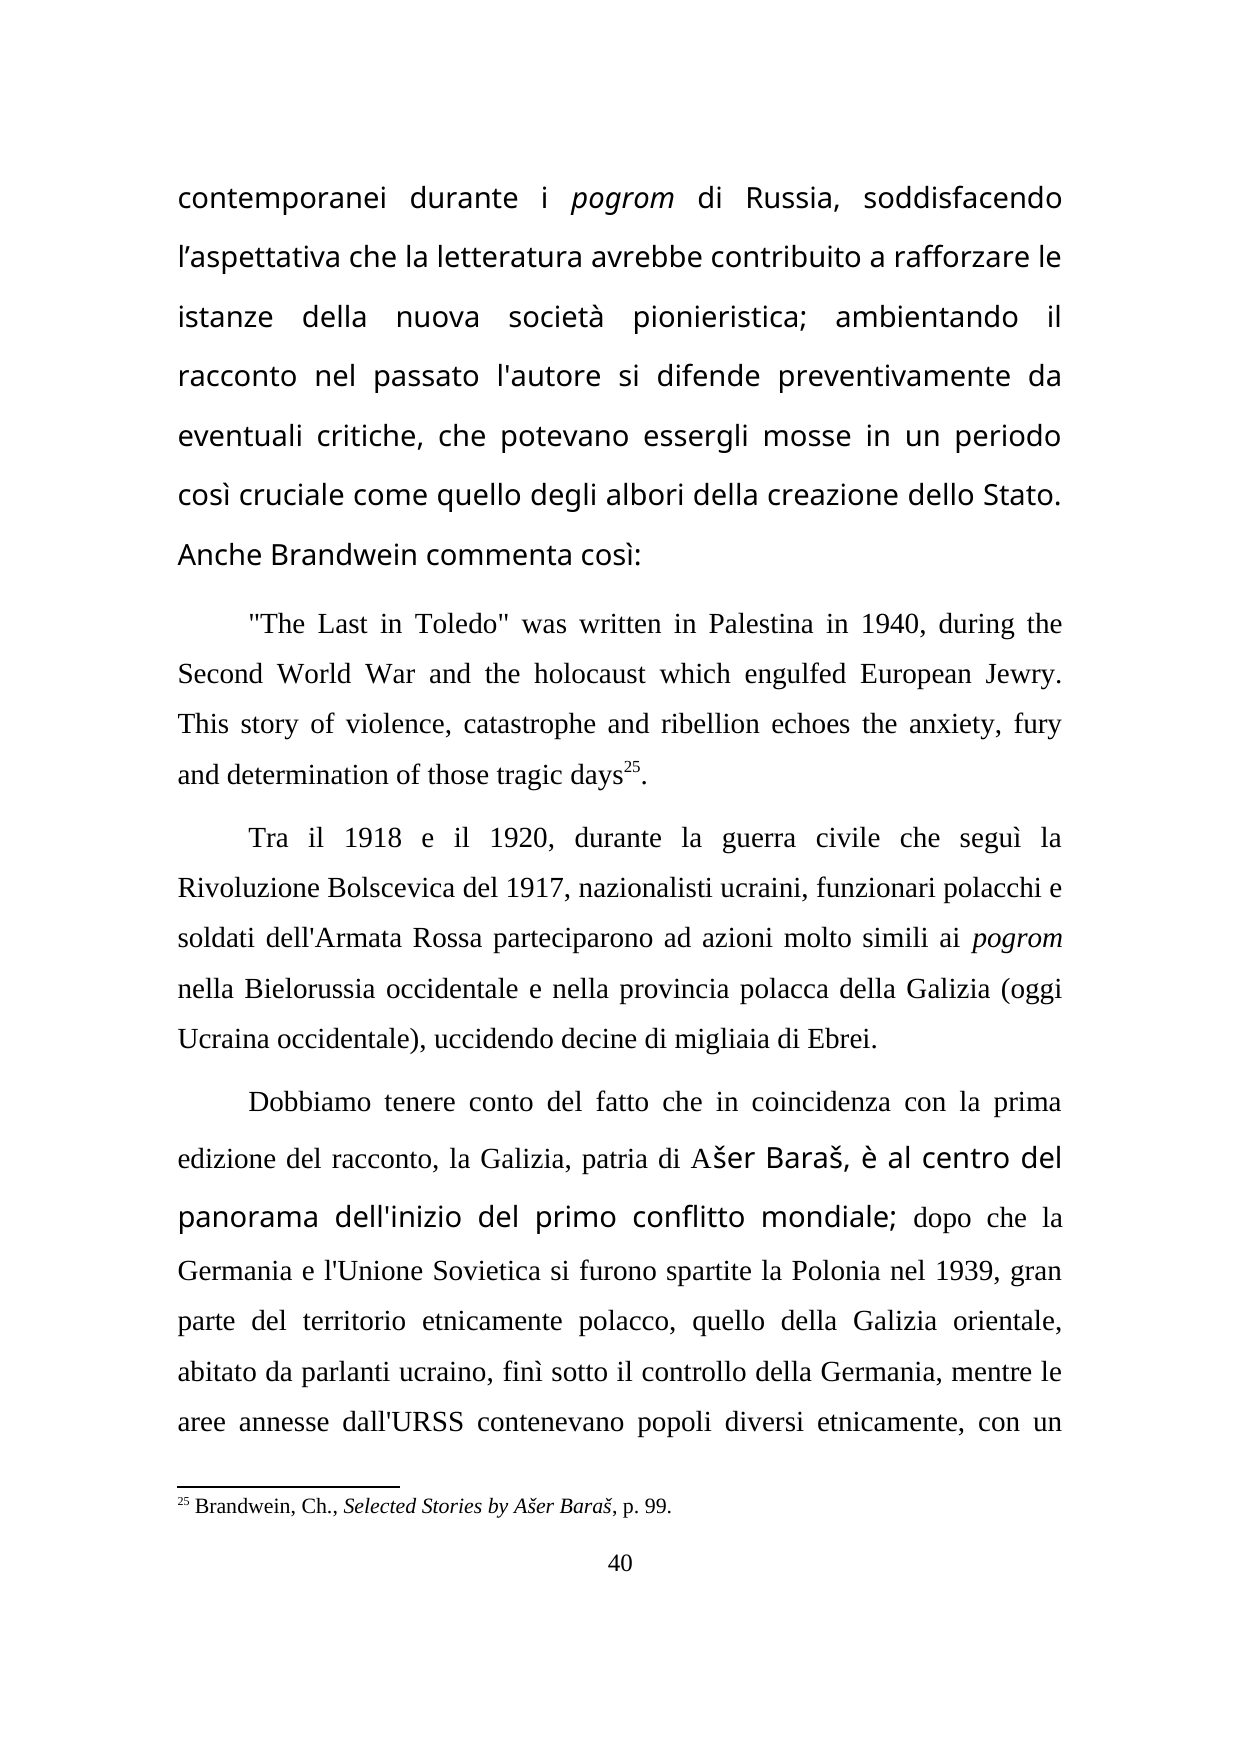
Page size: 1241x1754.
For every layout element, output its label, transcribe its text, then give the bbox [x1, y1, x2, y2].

text Brandwein, Ch., Selected Stories by Ašer Baraš, p. 99. [177, 1493, 1063, 1518]
text Tra il 1918 e il 1920, durante la guerra civile che seguì la Rivoluzione Bolscevica del 1917, nazionalisti ucraini, funzionari polacchi e soldati dell'Armata Rossa parteciparono ad azioni molto simili ai pogrom nella Bielorussia occidentale e nella provincia polacca della Galizia (oggi Ucraina occidentale), uccidendo decine di migliaia di Ebrei. [177, 820, 1063, 1054]
text Dobbiamo tenere conto del fatto che in coincidenza con la prima edizione del racconto, la Galizia, patria di Ašer Baraš, è al centro del panorama dell'inizio del primo conflitto mondiale; dopo che la Germania e l'Unione Sovietica si furono spartite la Polonia nel 1939, gran parte del territorio etnicamente polacco, quello della Galizia orientale, abitato da parlanti ucraino, finì sotto il controllo della Germania, mentre le aree annesse dall'URSS contenevano popoli diversi etnicamente, con un [177, 1084, 1063, 1438]
text contemporanei durante i pogrom di Russia, soddisfacendo l’aspettativa che la letteratura avrebbe contribuito a rafforzare le istanze della nuova società pionieristica; ambientando il racconto nel passato l'autore si difende preventivamente da eventuali critiche, che potevano essergli mosse in un periodo così cruciale come quello degli albori della creazione dello Stato. Anche Brandwein commenta così: [177, 177, 1063, 574]
text "The Last in Toledo" was written in Palestina in 1940, during the Second World War and the holocaust which engulfed European Jewry. This story of violence, catastrophe and ribellion echoes the anxiety, fury and determination of those tragic days. [177, 606, 1063, 791]
